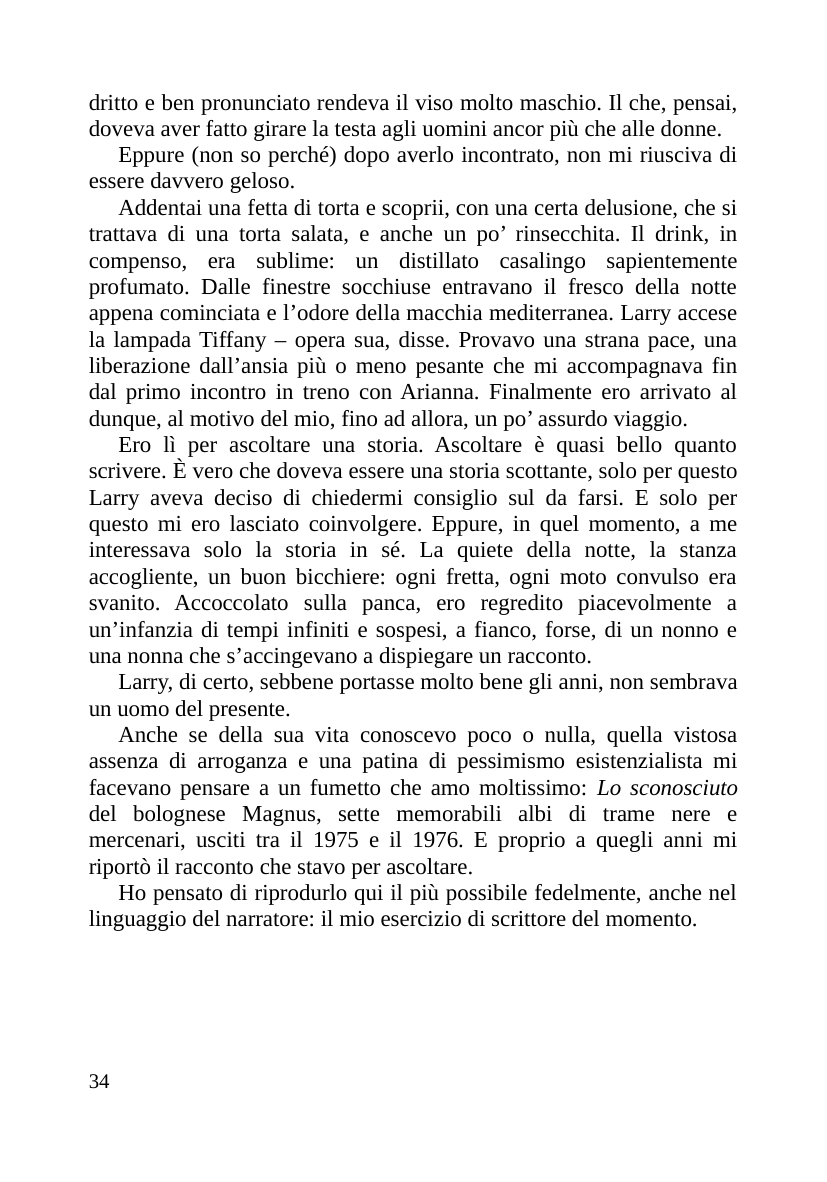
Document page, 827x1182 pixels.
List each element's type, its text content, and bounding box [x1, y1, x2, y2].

text Ero lì per ascoltare una storia. Ascoltare è quasi bello quanto scrivere. è vero che doveva essere una storia scottante, solo per questo Larry aveva deciso di chiedermi consiglio sul da farsi. E solo per questo mi ero lasciato coinvolgere. Eppure, in quel momento, a me interessava solo la storia in sé. La quiete della notte, la stanza accogliente, un buon bicchiere: ogni fretta, ogni moto convulso era svanito. Accoccolato sulla panca, ero regredito piacevolmente a un’infanzia di tempi infiniti e sospesi, a fianco, forse, di un nonno e una nonna che s’accingevano a dispiegare un racconto. [88, 431, 738, 668]
text dritto e ben pronunciato rendeva il viso molto maschio. Il che, pensai, doveva aver fatto girare la testa agli uomini ancor più che alle donne. [88, 88, 738, 141]
text Ho pensato di riprodurlo qui il più possibile fedelmente, anche nel linguaggio del narratore: il mio esercizio di scrittore del momento. [88, 879, 738, 932]
text Eppure (non so perché) dopo averlo incontrato, non mi riusciva di essere davvero geloso. [88, 141, 738, 194]
text Anche se della sua vita conoscevo poco o nulla, quella vistosa assenza di arroganza e una patina di pessimismo esistenzialista mi facevano pensare a un fumetto che amo moltissimo: Lo sconosciuto del bolognese Magnus, sette memorabili albi di trame nere e mercenari, usciti tra il 1975 e il 1976. E proprio a quegli anni mi riportò il racconto che stavo per ascoltare. [88, 721, 738, 879]
text Larry, di certo, sebbene portasse molto bene gli anni, non sembrava un uomo del presente. [88, 668, 738, 721]
text Addentai una fetta di torta e scoprii, con una certa delusione, che si trattava di una torta salata, e anche un po’ rinsecchita. Il drink, in compenso, era sublime: un distillato casalingo sapientemente profumato. Dalle finestre socchiuse entravano il fresco della notte appena cominciata e l’odore della macchia mediterranea. Larry accese la lampada Tiffany – opera sua, disse. Provavo una strana pace, una liberazione dall’ansia più o meno pesante che mi accompagnava fin dal primo incontro in treno con Arianna. Finalmente ero arrivato al dunque, al motivo del mio, fino ad allora, un po’ assurdo viaggio. [88, 194, 738, 431]
